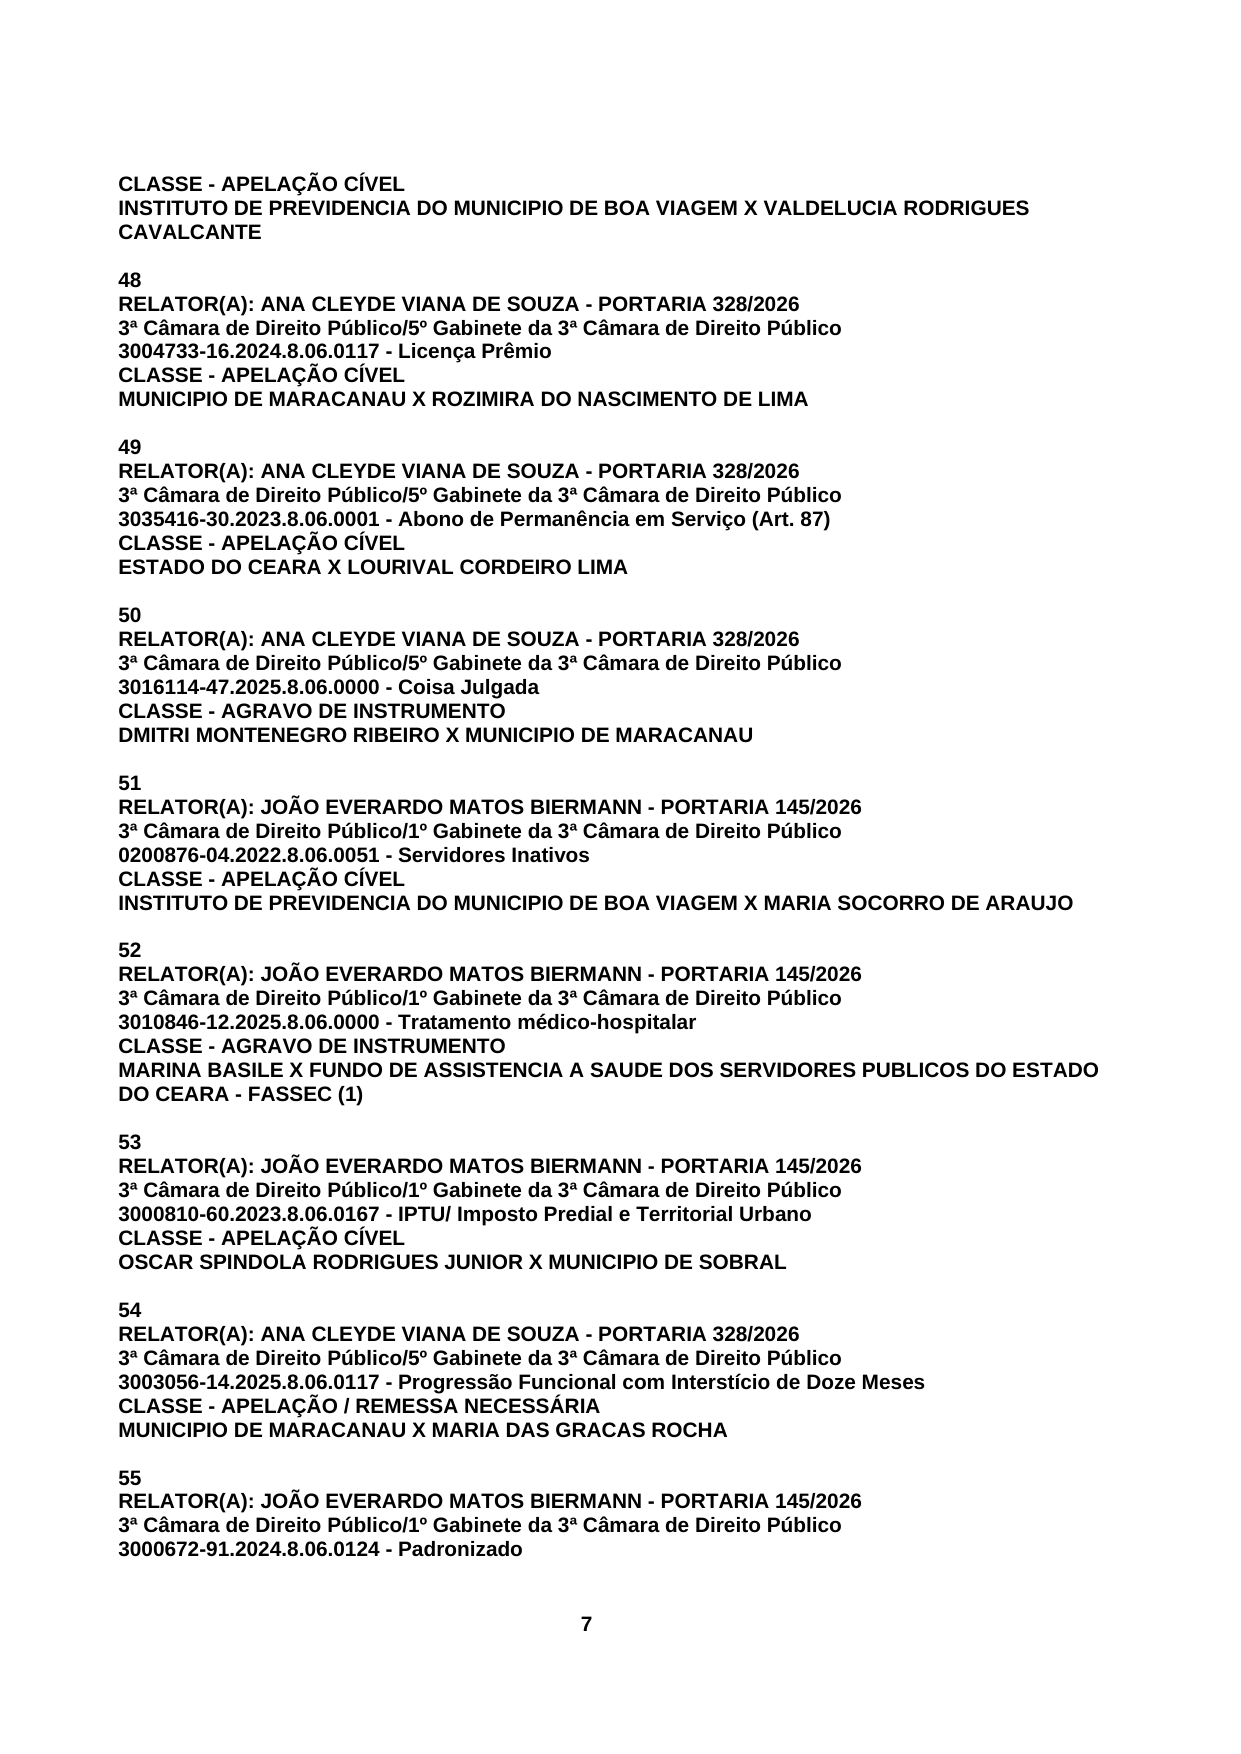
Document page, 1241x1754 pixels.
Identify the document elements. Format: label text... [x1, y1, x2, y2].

text CLASSE - APELAÇÃO CÍVEL [118, 866, 1122, 890]
text CLASSE - APELAÇÃO CÍVEL [118, 531, 1122, 555]
text MARINA BASILE X FUNDO DE ASSISTENCIA A SAUDE DOS SERVIDORES PUBLICOS DO ESTADO DO CEARA - FASSEC (1) [118, 1058, 1122, 1106]
text RELATOR(A): JOÃO EVERARDO MATOS BIERMANN - PORTARIA 145/2026 [118, 1489, 1122, 1513]
text CLASSE - APELAÇÃO / REMESSA NECESSÁRIA [118, 1393, 1122, 1417]
text 3ª Câmara de Direito Público/5º Gabinete da 3ª Câmara de Direito Público [118, 1346, 1122, 1369]
text 3ª Câmara de Direito Público/1º Gabinete da 3ª Câmara de Direito Público [118, 1513, 1122, 1537]
text 3ª Câmara de Direito Público/5º Gabinete da 3ª Câmara de Direito Público [118, 483, 1122, 507]
text RELATOR(A): ANA CLEYDE VIANA DE SOUZA - PORTARIA 328/2026 [118, 627, 1122, 651]
text CLASSE - AGRAVO DE INSTRUMENTO [118, 699, 1122, 723]
text 54 [118, 1298, 1122, 1322]
text ESTADO DO CEARA X LOURIVAL CORDEIRO LIMA [118, 555, 1122, 579]
text 3ª Câmara de Direito Público/5º Gabinete da 3ª Câmara de Direito Público [118, 315, 1122, 339]
text 3000672-91.2024.8.06.0124 - Padronizado [118, 1537, 1122, 1561]
text 3000810-60.2023.8.06.0167 - IPTU/ Imposto Predial e Territorial Urbano [118, 1202, 1122, 1226]
text RELATOR(A): ANA CLEYDE VIANA DE SOUZA - PORTARIA 328/2026 [118, 291, 1122, 315]
text RELATOR(A): JOÃO EVERARDO MATOS BIERMANN - PORTARIA 145/2026 [118, 794, 1122, 818]
text CLASSE - APELAÇÃO CÍVEL [118, 172, 1122, 196]
text 0200876-04.2022.8.06.0051 - Servidores Inativos [118, 842, 1122, 866]
text 3ª Câmara de Direito Público/1º Gabinete da 3ª Câmara de Direito Público [118, 818, 1122, 842]
text 51 [118, 771, 1122, 794]
text 53 [118, 1130, 1122, 1154]
text OSCAR SPINDOLA RODRIGUES JUNIOR X MUNICIPIO DE SOBRAL [118, 1250, 1122, 1274]
text 55 [118, 1465, 1122, 1489]
text 3035416-30.2023.8.06.0001 - Abono de Permanência em Serviço (Art. 87) [118, 507, 1122, 531]
text RELATOR(A): ANA CLEYDE VIANA DE SOUZA - PORTARIA 328/2026 [118, 1322, 1122, 1346]
text RELATOR(A): JOÃO EVERARDO MATOS BIERMANN - PORTARIA 145/2026 [118, 1154, 1122, 1178]
text 3004733-16.2024.8.06.0117 - Licença Prêmio [118, 339, 1122, 363]
text INSTITUTO DE PREVIDENCIA DO MUNICIPIO DE BOA VIAGEM X MARIA SOCORRO DE ARAUJO [118, 890, 1122, 914]
text 49 [118, 435, 1122, 459]
text MUNICIPIO DE MARACANAU X ROZIMIRA DO NASCIMENTO DE LIMA [118, 387, 1122, 411]
text RELATOR(A): JOÃO EVERARDO MATOS BIERMANN - PORTARIA 145/2026 [118, 962, 1122, 986]
text INSTITUTO DE PREVIDENCIA DO MUNICIPIO DE BOA VIAGEM X VALDELUCIA RODRIGUES CAVALCANTE [118, 196, 1122, 243]
text RELATOR(A): ANA CLEYDE VIANA DE SOUZA - PORTARIA 328/2026 [118, 459, 1122, 483]
text CLASSE - AGRAVO DE INSTRUMENTO [118, 1034, 1122, 1058]
text CLASSE - APELAÇÃO CÍVEL [118, 363, 1122, 387]
text MUNICIPIO DE MARACANAU X MARIA DAS GRACAS ROCHA [118, 1417, 1122, 1441]
text 3016114-47.2025.8.06.0000 - Coisa Julgada [118, 675, 1122, 699]
text DMITRI MONTENEGRO RIBEIRO X MUNICIPIO DE MARACANAU [118, 723, 1122, 747]
text 48 [118, 267, 1122, 291]
text 50 [118, 603, 1122, 627]
text 3ª Câmara de Direito Público/1º Gabinete da 3ª Câmara de Direito Público [118, 986, 1122, 1010]
text 3ª Câmara de Direito Público/1º Gabinete da 3ª Câmara de Direito Público [118, 1178, 1122, 1202]
text 3ª Câmara de Direito Público/5º Gabinete da 3ª Câmara de Direito Público [118, 651, 1122, 675]
text 52 [118, 938, 1122, 962]
text 3010846-12.2025.8.06.0000 - Tratamento médico-hospitalar [118, 1010, 1122, 1034]
text CLASSE - APELAÇÃO CÍVEL [118, 1226, 1122, 1250]
text 3003056-14.2025.8.06.0117 - Progressão Funcional com Interstício de Doze Meses [118, 1369, 1122, 1393]
